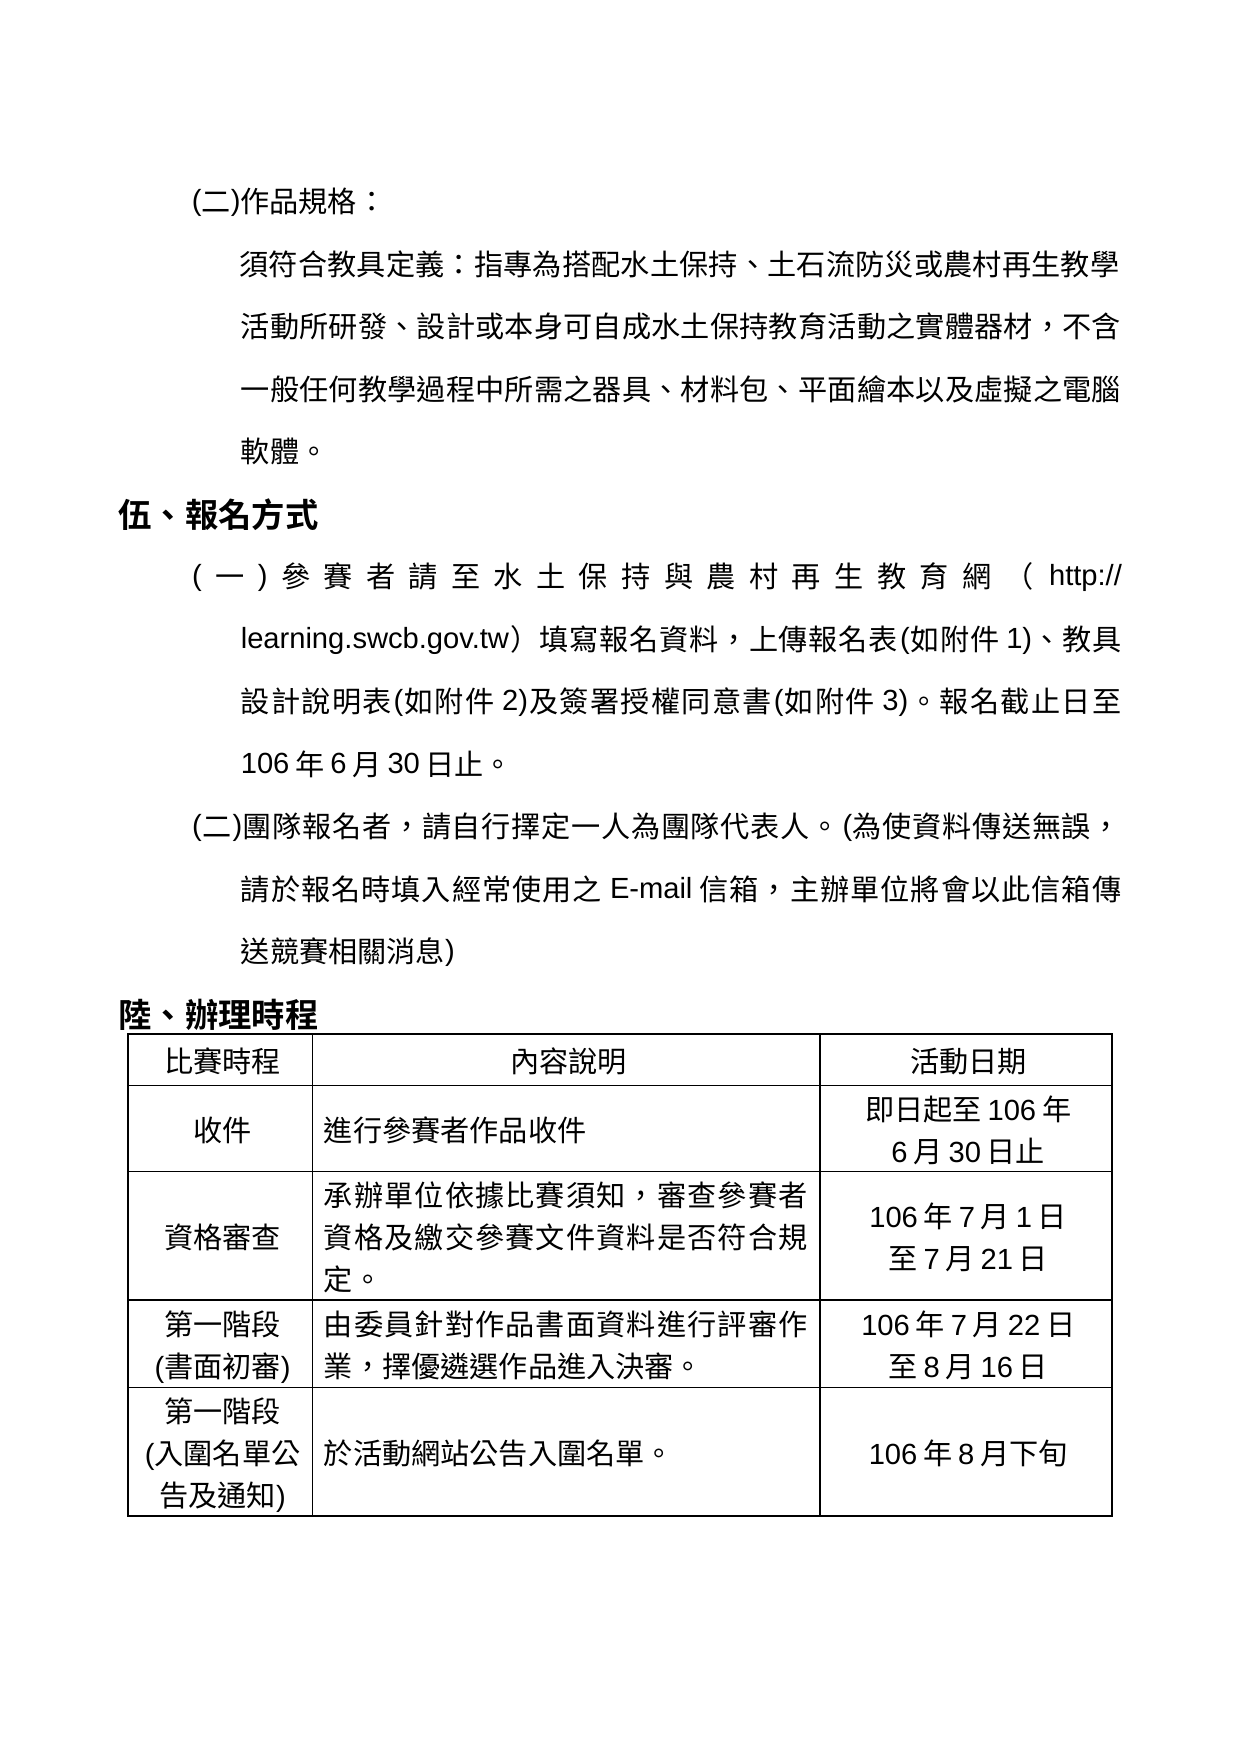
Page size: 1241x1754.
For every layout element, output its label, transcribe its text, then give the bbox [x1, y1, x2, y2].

text 須符合教具定義：指專為搭配水土保持、土石流防災或農村再生教學活動所研發、設計或本身可自成水土保持教育活動之實體器材，不含一般任何教學過程中所需之器具、材料包、平面繪本以及虛擬之電腦軟體。 [239, 221, 1122, 471]
table_header 活動日期 [821, 1035, 1111, 1084]
table_cell 第一階段 (書面初審) [129, 1301, 312, 1387]
text 陸、辦理時程 [118, 971, 1122, 1033]
table_cell 於活動網站公告入圍名單。 [313, 1388, 819, 1515]
table_cell 106年7月22日 至8月16日 [821, 1301, 1111, 1387]
text (二)團隊報名者，請自行擇定一人為團隊代表人。(為使資料傳送無誤，請於報名時填入經常使用之E-mail信箱，主辦單位將會以此信箱傳送競賽相關消息) [192, 783, 1122, 971]
table_header 內容說明 [313, 1035, 819, 1084]
table_cell 即日起至106年 6月30日止 [821, 1086, 1111, 1171]
table_cell 由委員針對作品書面資料進行評審作業，擇優遴選作品進入決審。 [313, 1301, 819, 1387]
table_cell 進行參賽者作品收件 [313, 1086, 819, 1171]
text 伍、報名方式 [118, 471, 1122, 533]
table_cell 106年7月1日 至7月21日 [821, 1172, 1111, 1299]
table_cell 收件 [129, 1086, 312, 1171]
table_cell 第一階段 (入圍名單公告及通知) [129, 1388, 312, 1515]
text (二)作品規格： [162, 158, 1122, 221]
text (一)參賽者請至水土保持與農村再生教育網（http://learning.swcb.gov.tw）填寫報名資料，上傳報名表(如附件1)、教具設計說明表(如附件2)及簽署授權同意書(如附件3)。報名截止日至106年6月30日止。 [192, 533, 1122, 783]
table_header 比賽時程 [129, 1035, 312, 1084]
table_cell 106年8月下旬 [821, 1388, 1111, 1515]
table_cell 承辦單位依據比賽須知，審查參賽者資格及繳交參賽文件資料是否符合規定。 [313, 1172, 819, 1299]
table_cell 資格審查 [129, 1172, 312, 1299]
